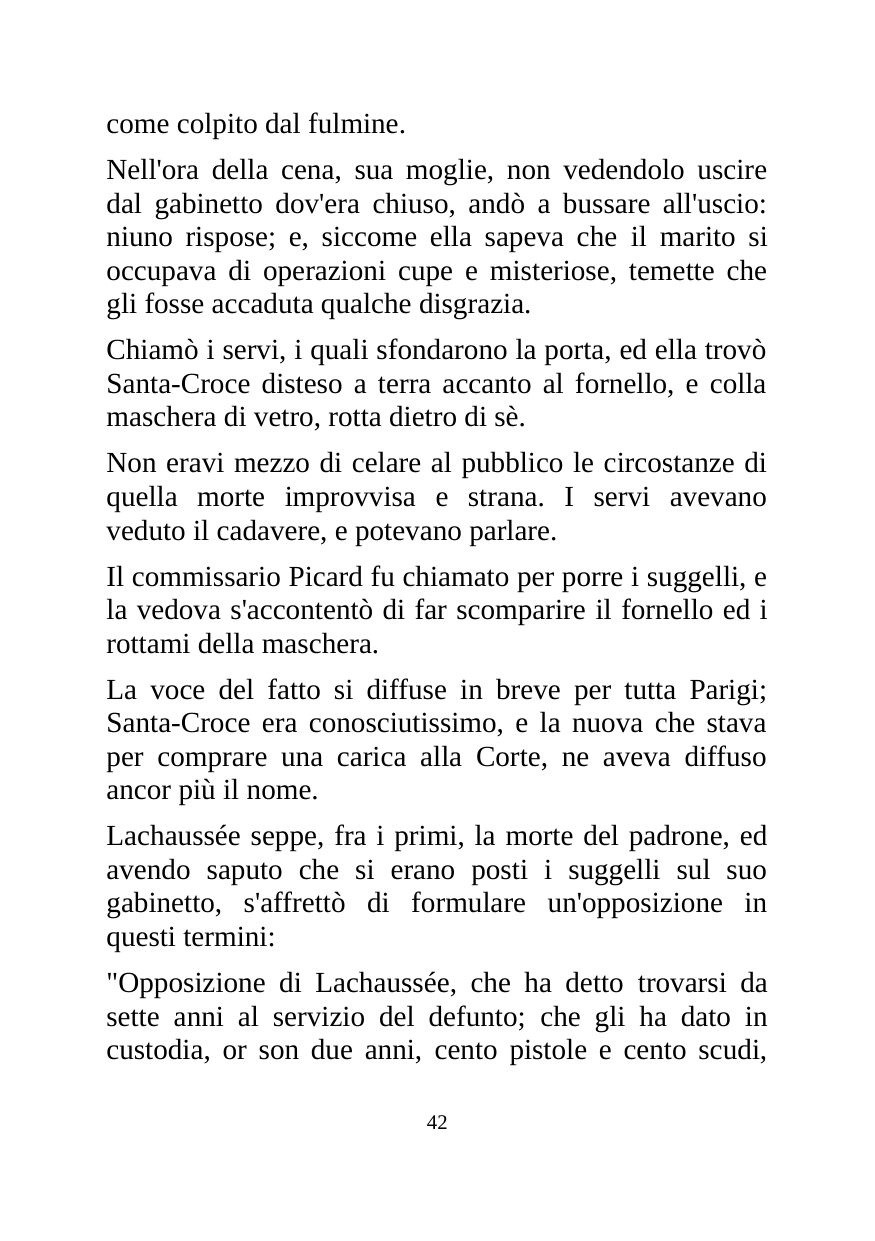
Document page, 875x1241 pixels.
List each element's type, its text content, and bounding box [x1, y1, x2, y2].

text come colpito dal fulmine. [106, 106, 768, 140]
text Non eravi mezzo di celare al pubblico le circostanze di quella morte improvvisa e strana. I servi avevano veduto il cadavere, e potevano parlare. [106, 446, 768, 546]
text Chiamò i servi, i quali sfondarono la porta, ed ella trovò Santa-Croce disteso a terra accanto al fornello, e colla maschera di vetro, rotta dietro di sè. [106, 332, 768, 433]
text Nell'ora della cena, sua moglie, non vedendolo uscire dal gabinetto dov'era chiuso, andò a bussare all'uscio: niuno rispose; e, siccome ella sapeva che il marito si occupava di operazioni cupe e misteriose, temette che gli fosse accaduta qualche disgrazia. [106, 152, 768, 320]
text Il commissario Picard fu chiamato per porre i suggelli, e la vedova s'accontentò di far scomparire il fornello ed i rottami della maschera. [106, 559, 768, 659]
text La voce del fatto si diffuse in breve per tutta Parigi; Santa-Croce era conosciutissimo, e la nuova che stava per comprare una carica alla Corte, ne aveva diffuso ancor più il nome. [106, 672, 768, 806]
text Lachaussée seppe, fra i primi, la morte del padrone, ed avendo saputo che si erano posti i suggelli sul suo gabinetto, s'affrettò di formulare un'opposizione in questi termini: [106, 818, 768, 953]
text "Opposizione di Lachaussée, che ha detto trovarsi da sette anni al servizio del defunto; che gli ha dato in custodia, or son due anni, cento pistole e cento scudi, [106, 965, 768, 1066]
